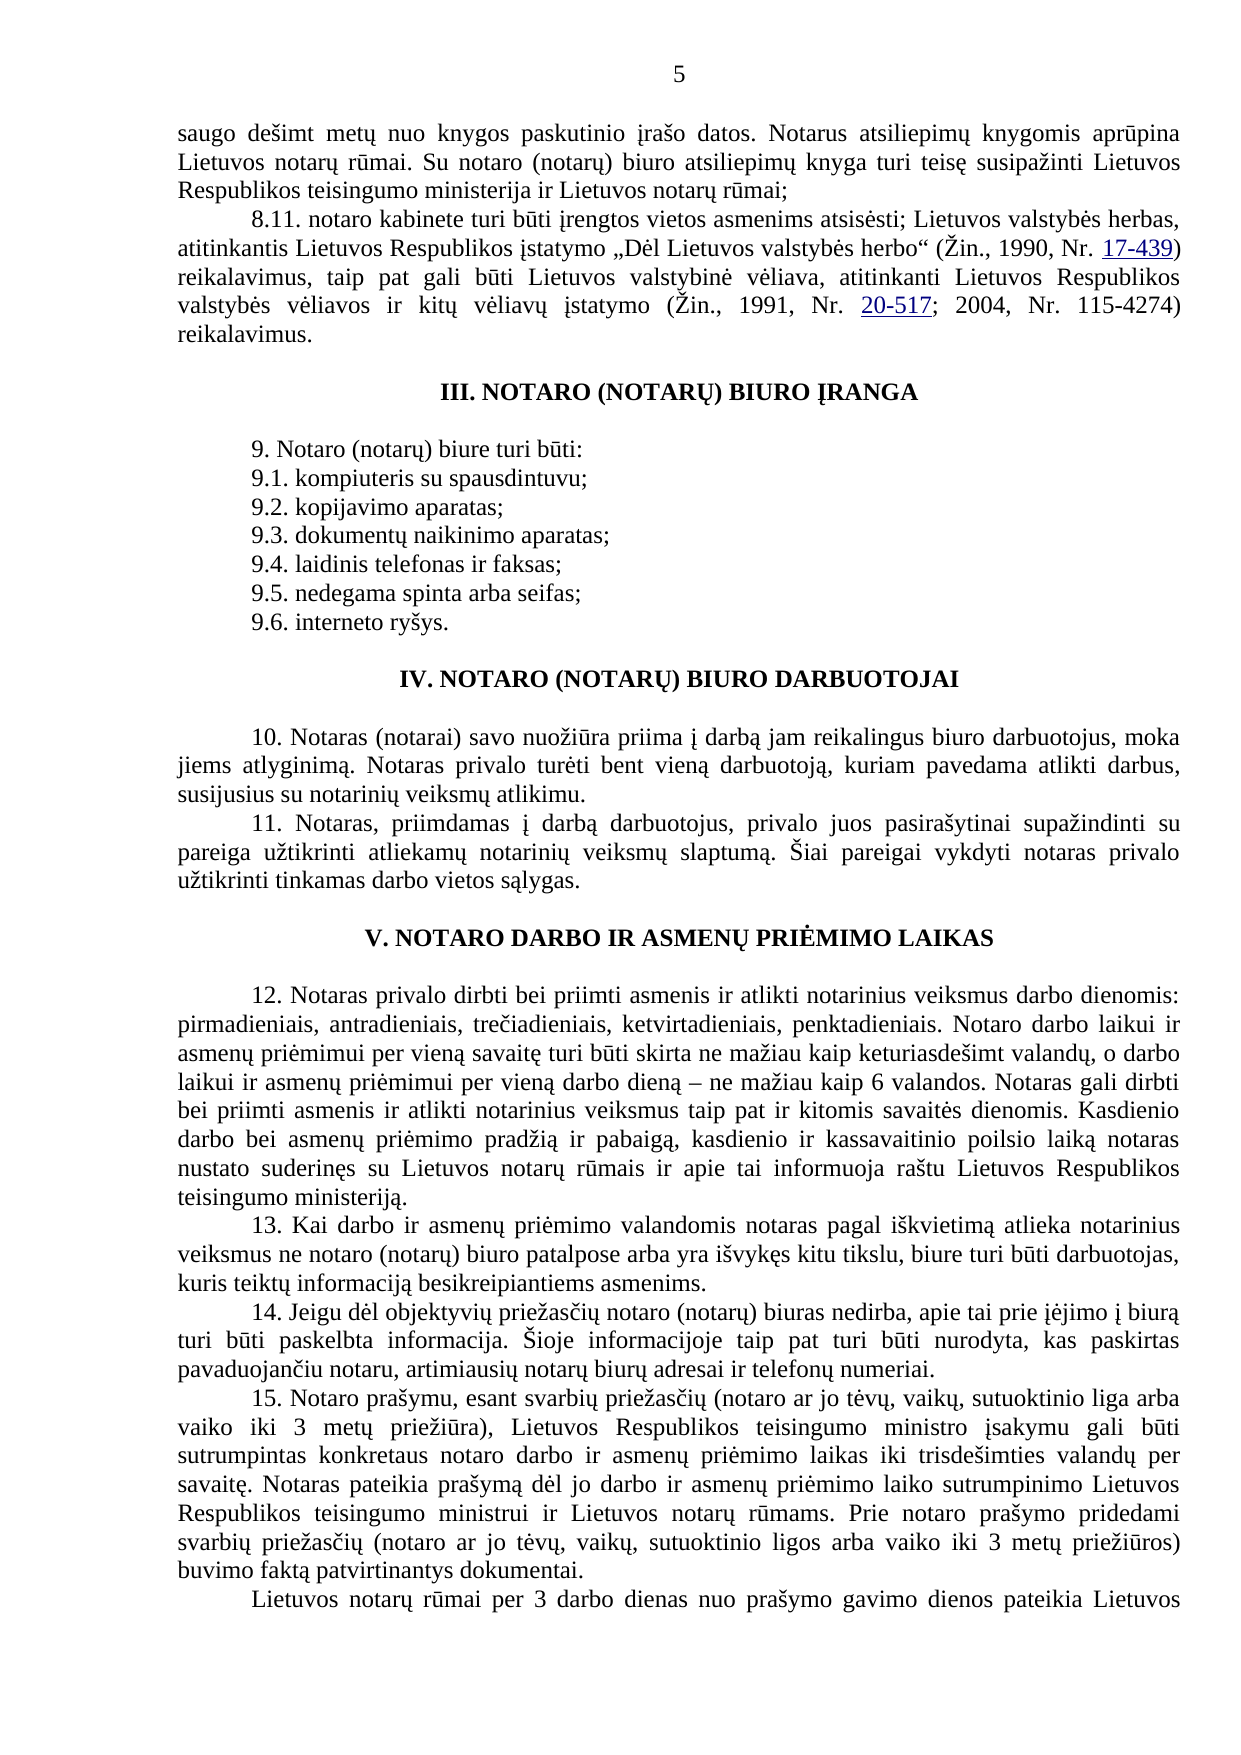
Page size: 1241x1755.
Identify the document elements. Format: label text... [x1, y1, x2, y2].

text 9.2. kopijavimo aparatas; [177, 492, 1181, 521]
text 15. Notaro prašymu, esant svarbių priežasčių (notaro ar jo tėvų, vaikų, sutuoktinio liga arba vaiko iki 3 metų priežiūra), Lietuvos Respublikos teisingumo ministro įsakymu gali būti sutrumpintas konkretaus notaro darbo ir asmenų priėmimo laikas iki trisdešimties valandų per savaitę. Notaras pateikia prašymą dėl jo darbo ir asmenų priėmimo laiko sutrumpinimo Lietuvos Respublikos teisingumo ministrui ir Lietuvos notarų rūmams. Prie notaro prašymo pridedami svarbių priežasčių (notaro ar jo tėvų, vaikų, sutuoktinio ligos arba vaiko iki 3 metų priežiūros) buvimo faktą patvirtinantys dokumentai. [177, 1383, 1181, 1584]
text 10. Notaras (notarai) savo nuožiūra priima į darbą jam reikalingus biuro darbuotojus, moka jiems atlyginimą. Notaras privalo turėti bent vieną darbuotoją, kuriam pavedama atlikti darbus, susijusius su notarinių veiksmų atlikimu. [177, 722, 1181, 808]
text 8.11. notaro kabinete turi būti įrengtos vietos asmenims atsisėsti; Lietuvos valstybės herbas, atitinkantis Lietuvos Respublikos įstatymo „Dėl Lietuvos valstybės herbo“ (Žin., 1990, Nr. 17-439) reikalavimus, taip pat gali būti Lietuvos valstybinė vėliava, atitinkanti Lietuvos Respublikos valstybės vėliavos ir kitų vėliavų įstatymo (Žin., 1991, Nr. 20-517; 2004, Nr. 115-4274) reikalavimus. [177, 204, 1181, 348]
text 9. Notaro (notarų) biure turi būti: [177, 434, 1181, 463]
text 9.1. kompiuteris su spausdintuvu; [177, 463, 1181, 492]
text saugo dešimt metų nuo knygos paskutinio įrašo datos. Notarus atsiliepimų knygomis aprūpina Lietuvos notarų rūmai. Su notaro (notarų) biuro atsiliepimų knyga turi teisę susipažinti Lietuvos Respublikos teisingumo ministerija ir Lietuvos notarų rūmai; [177, 118, 1181, 204]
text Lietuvos notarų rūmai per 3 darbo dienas nuo prašymo gavimo dienos pateikia Lietuvos [177, 1584, 1181, 1613]
text 9.5. nedegama spinta arba seifas; [177, 578, 1181, 607]
text 11. Notaras, priimdamas į darbą darbuotojus, privalo juos pasirašytinai supažindinti su pareiga užtikrinti atliekamų notarinių veiksmų slaptumą. Šiai pareigai vykdyti notaras privalo užtikrinti tinkamas darbo vietos sąlygas. [177, 808, 1181, 894]
text 12. Notaras privalo dirbti bei priimti asmenis ir atlikti notarinius veiksmus darbo dienomis: pirmadieniais, antradieniais, trečiadieniais, ketvirtadieniais, penktadieniais. Notaro darbo laikui ir asmenų priėmimui per vieną savaitę turi būti skirta ne mažiau kaip keturiasdešimt valandų, o darbo laikui ir asmenų priėmimui per vieną darbo dieną – ne mažiau kaip 6 valandos. Notaras gali dirbti bei priimti asmenis ir atlikti notarinius veiksmus taip pat ir kitomis savaitės dienomis. Kasdienio darbo bei asmenų priėmimo pradžią ir pabaigą, kasdienio ir kassavaitinio poilsio laiką notaras nustato suderinęs su Lietuvos notarų rūmais ir apie tai informuoja raštu Lietuvos Respublikos teisingumo ministeriją. [177, 981, 1181, 1211]
text 13. Kai darbo ir asmenų priėmimo valandomis notaras pagal iškvietimą atlieka notarinius veiksmus ne notaro (notarų) biuro patalpose arba yra išvykęs kitu tikslu, biure turi būti darbuotojas, kuris teiktų informaciją besikreipiantiems asmenims. [177, 1211, 1181, 1297]
text 9.6. interneto ryšys. [177, 607, 1181, 636]
text 14. Jeigu dėl objektyvių priežasčių notaro (notarų) biuras nedirba, apie tai prie įėjimo į biurą turi būti paskelbta informacija. Šioje informacijoje taip pat turi būti nurodyta, kas paskirtas pavaduojančiu notaru, artimiausių notarų biurų adresai ir telefonų numeriai. [177, 1297, 1181, 1383]
text III. NOTARO (NOTARŲ) BIURO ĮRANGA [177, 377, 1181, 406]
text V. NOTARO DARBO IR ASMENŲ PRIĖMIMO LAIKAS [177, 923, 1181, 952]
text IV. NOTARO (NOTARŲ) BIURO DARBUOTOJAI [177, 664, 1181, 693]
text 9.4. laidinis telefonas ir faksas; [177, 549, 1181, 578]
text 9.3. dokumentų naikinimo aparatas; [177, 521, 1181, 549]
